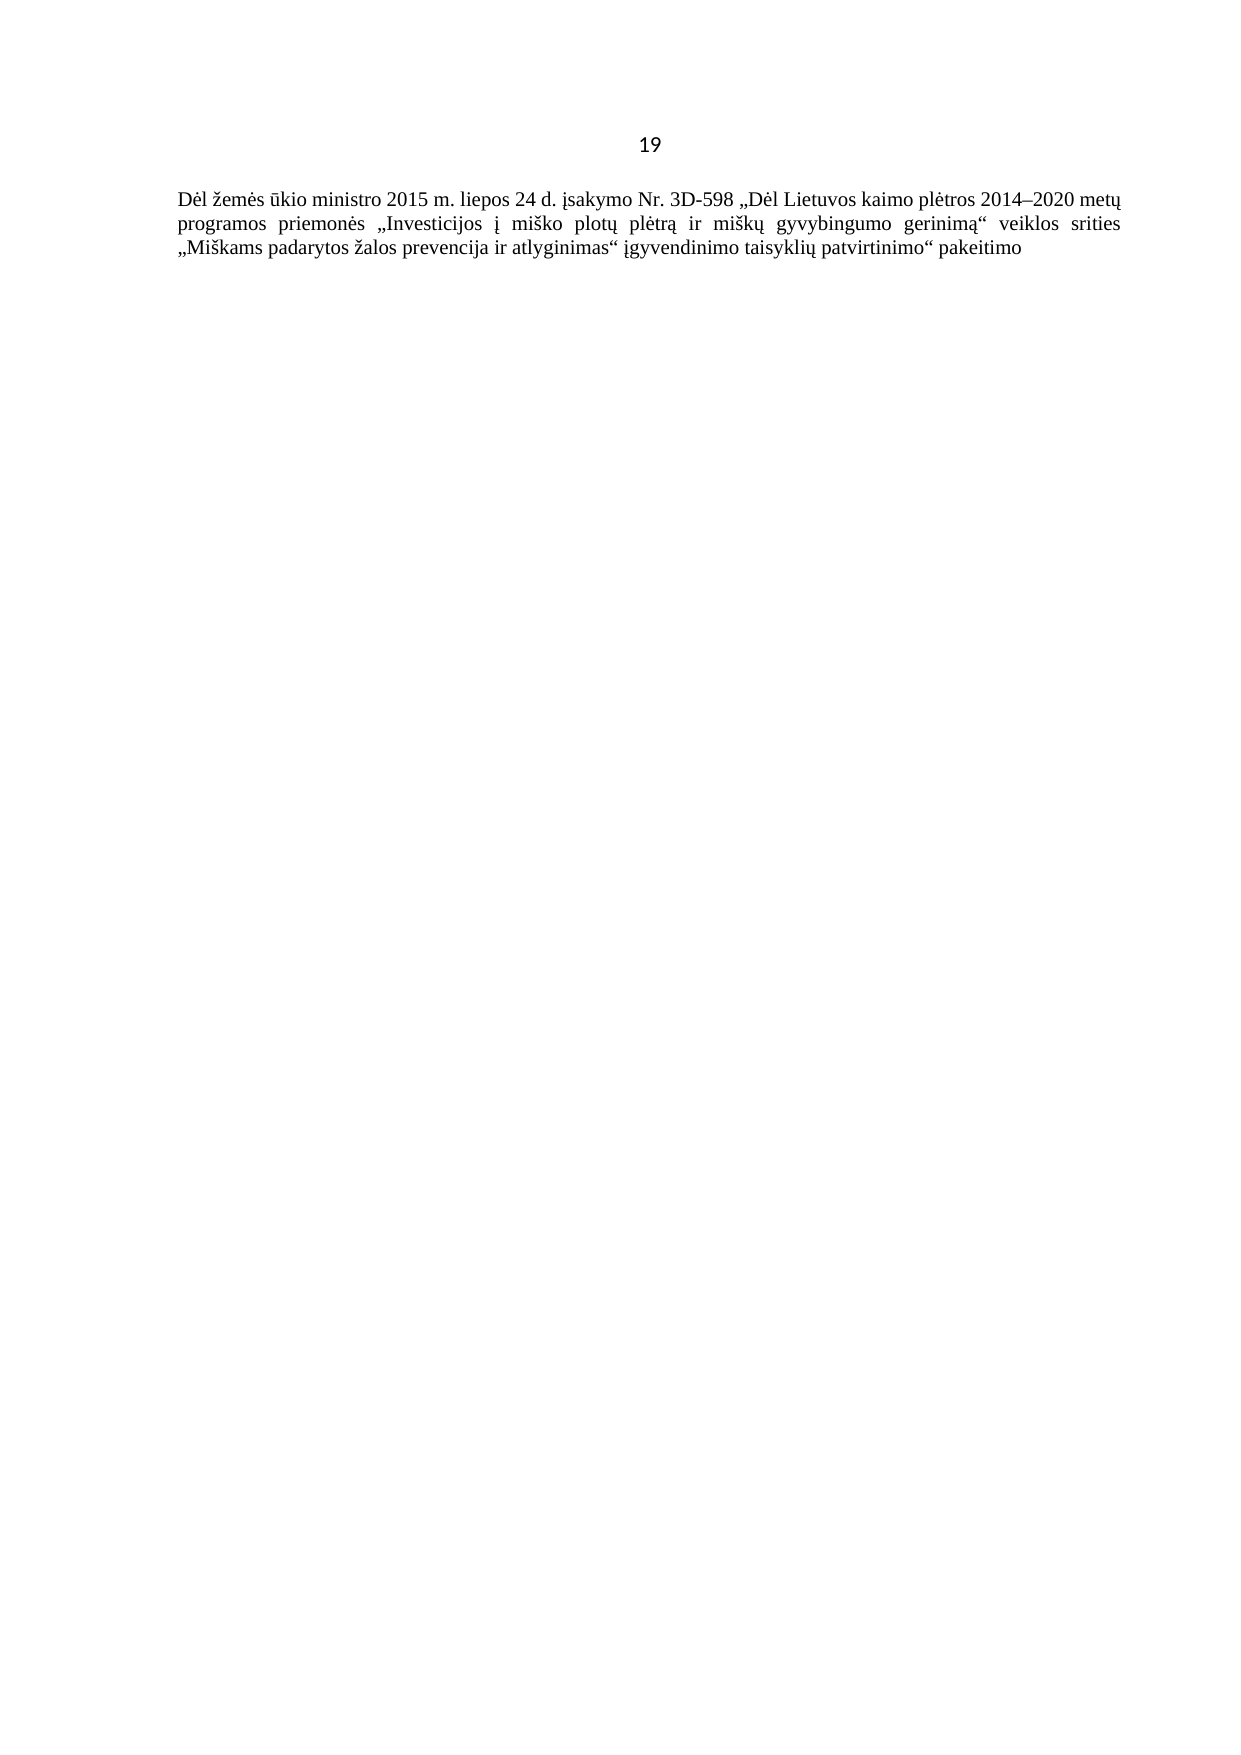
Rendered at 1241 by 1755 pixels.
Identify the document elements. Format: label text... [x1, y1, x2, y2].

text Dėl žemės ūkio ministro 2015 m. liepos 24 d. įsakymo Nr. 3D-598 „Dėl Lietuvos kaimo plėtros 2014–2020 metų programos priemonės „Investicijos į miško plotų plėtrą ir miškų gyvybingumo gerinimą“ veiklos srities „Miškams padarytos žalos prevencija ir atlyginimas“ įgyvendinimo taisyklių patvirtinimo“ pakeitimo [177, 187, 1122, 259]
